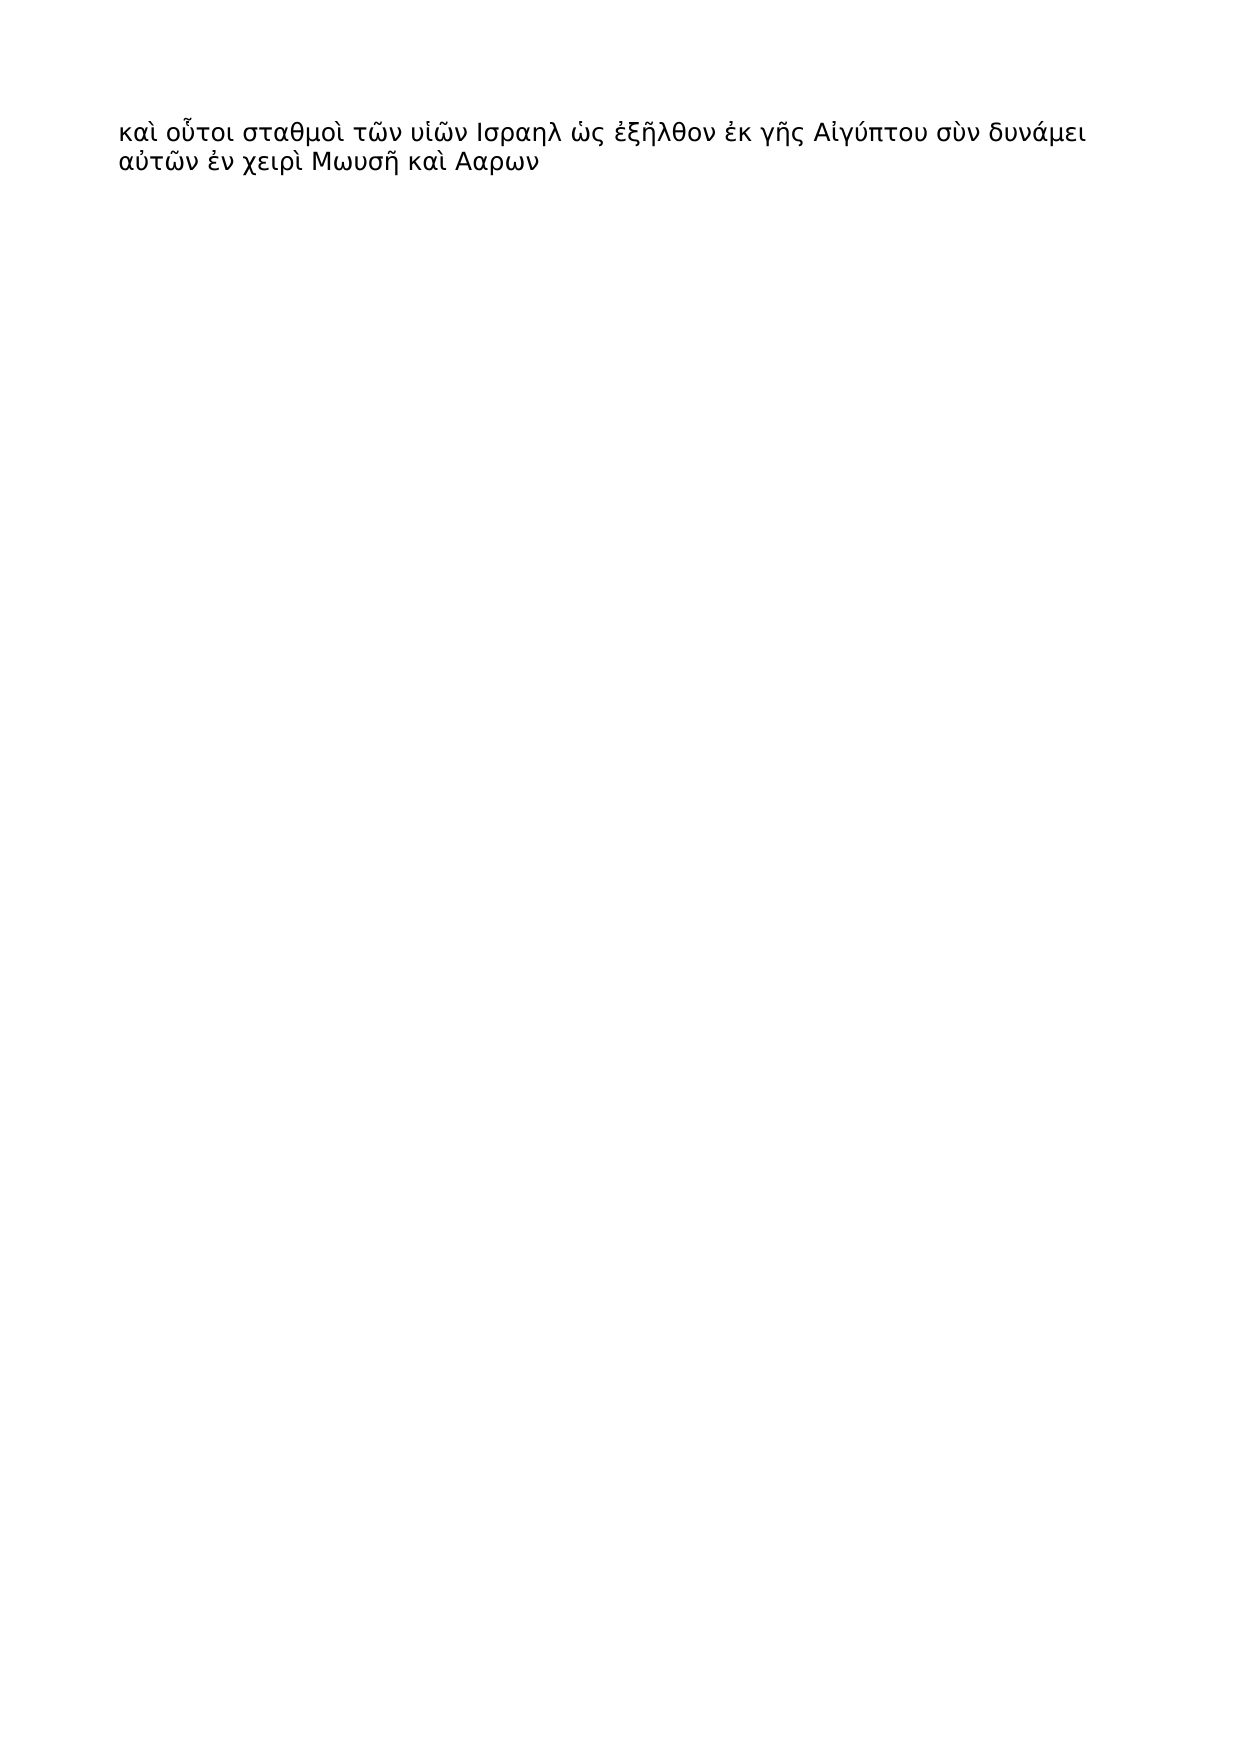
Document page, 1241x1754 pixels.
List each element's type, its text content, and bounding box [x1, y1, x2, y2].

text καὶ οὗτοι σταθμοὶ τῶν υἱῶν Ισραηλ ὡς ἐξῆλθον ἐκ γῆς Αἰγύπτου σὺν δυνάμει αὐτῶν ἐν χειρὶ Μωυσῆ καὶ Ααρων [118, 118, 1122, 176]
